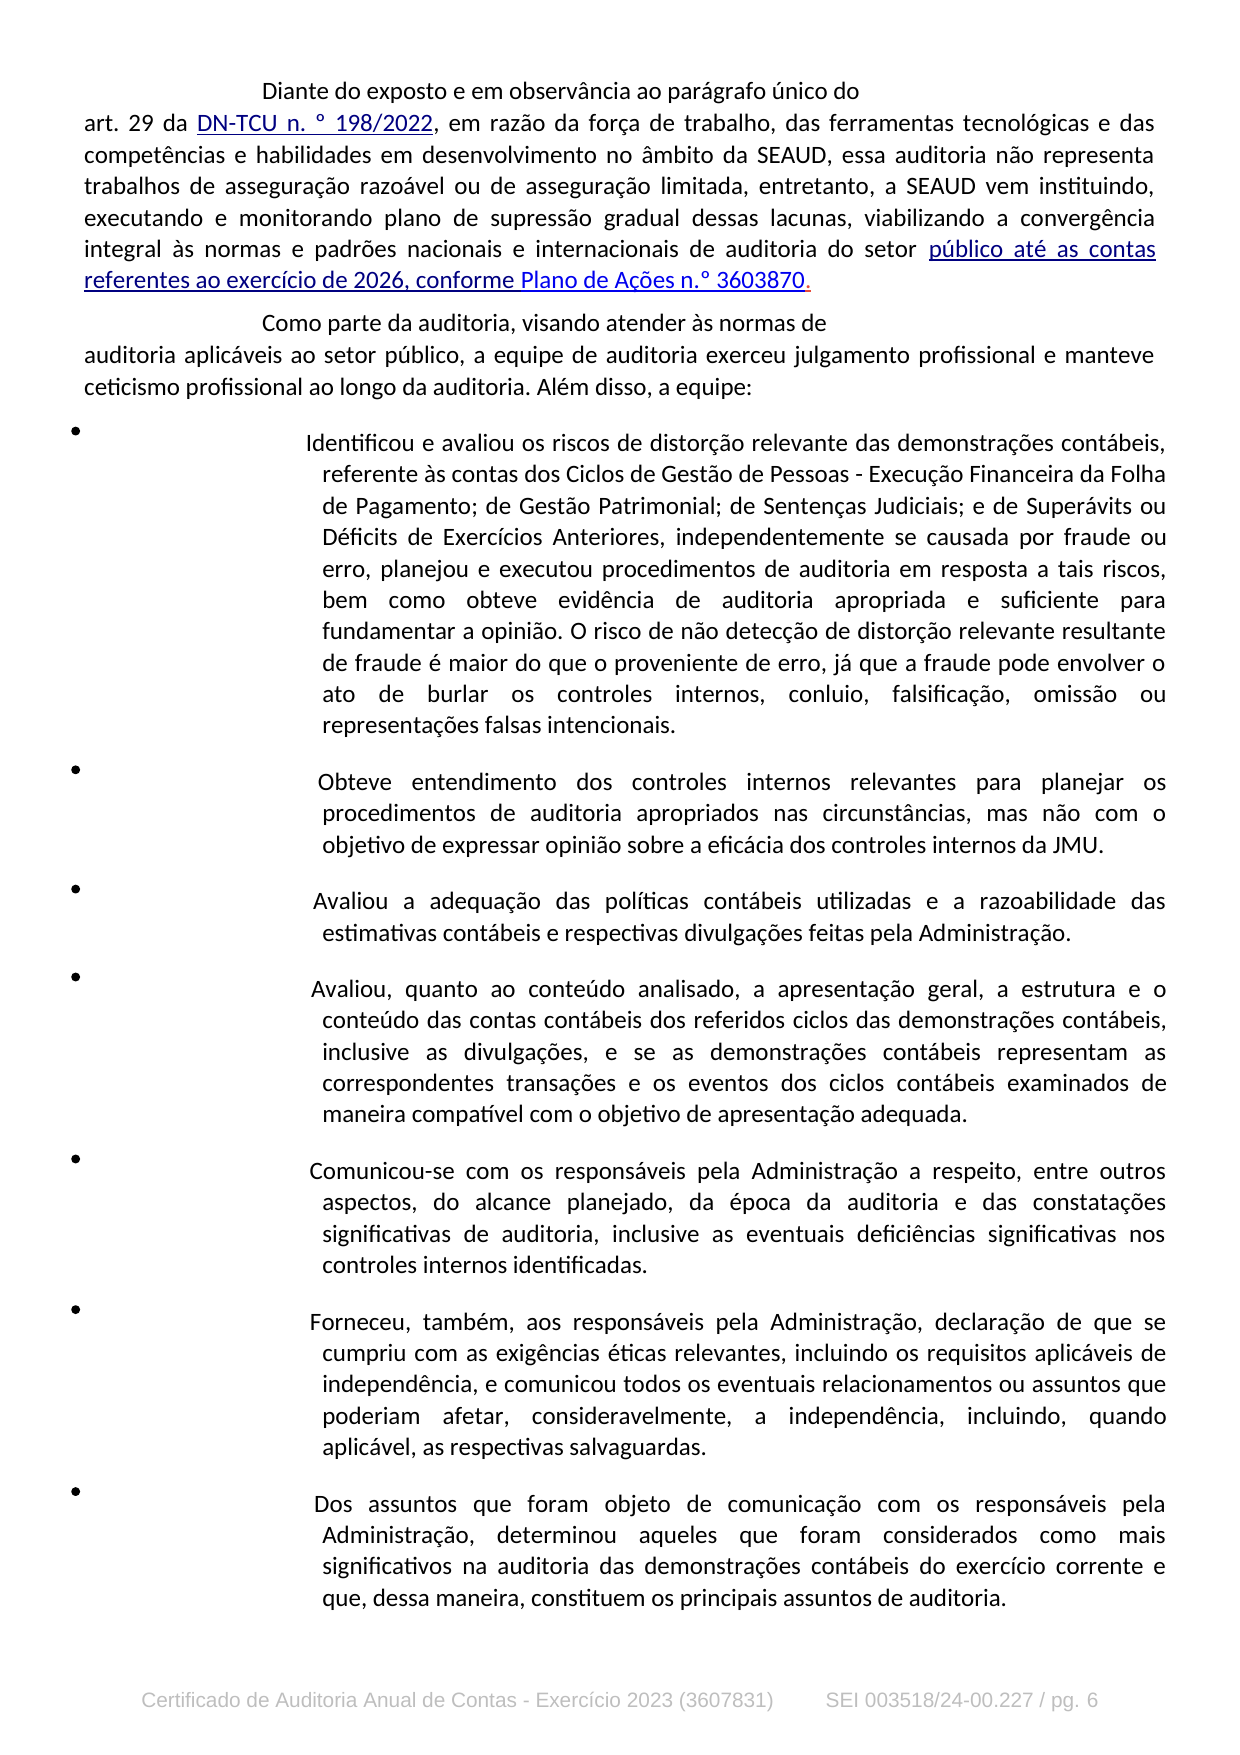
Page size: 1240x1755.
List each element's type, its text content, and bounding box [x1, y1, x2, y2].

text Diante do exposto e em observância ao parágrafo único do [262, 75, 1156, 106]
text Avaliou, quanto ao conteúdo analisado, a apresentação geral, a estrutura e o conteúdo das contas contábeis dos referidos ciclos das demonstrações contábeis, inclusive as divulgações, e se as demonstrações contábeis representam as correspondentes transações e os eventos dos ciclos contábeis examinados de maneira compatível com o objetivo de apresentação adequada. [298, 973, 1168, 1129]
text Como parte da auditoria, visando atender às normas de [262, 307, 1156, 337]
text art. 29 da DN-TCU n. º 198/2022, em razão da força de trabalho, das ferramentas tecnológicas e das competências e habilidades em desenvolvimento no âmbito da SEAUD, essa auditoria não representa trabalhos de asseguração razoável ou de asseguração limitada, entretanto, a SEAUD vem instituindo, executando e monitorando plano de supressão gradual dessas lacunas, viabilizando a convergência integral às normas e padrões nacionais e internacionais de auditoria do setor público até as contas referentes ao exercício de 2026, conforme Plano de Ações n.º 3603870. [84, 108, 1156, 295]
text Forneceu, também, aos responsáveis pela Administração, declaração de que se cumpriu com as exigências éticas relevantes, incluindo os requisitos aplicáveis de independência, e comunicou todos os eventuais relacionamentos ou assuntos que poderiam afetar, consideravelmente, a independência, incluindo, quando aplicável, as respectivas salvaguardas. [298, 1306, 1167, 1462]
text Dos assuntos que foram objeto de comunicação com os responsáveis pela Administração, determinou aqueles que foram considerados como mais significativos na auditoria das demonstrações contábeis do exercício corrente e que, dessa maneira, constituem os principais assuntos de auditoria. [298, 1488, 1167, 1612]
text Obteve entendimento dos controles internos relevantes para planejar os procedimentos de auditoria apropriados nas circunstâncias, mas não com o objetivo de expressar opinião sobre a eficácia dos controles internos da JMU. [298, 766, 1167, 859]
text auditoria aplicáveis ao setor público, a equipe de auditoria exerceu julgamento profissional e manteve ceticismo profissional ao longo da auditoria. Além disso, a equipe: [84, 339, 1156, 401]
text Avaliou a adequação das políticas contábeis utilizadas e a razoabilidade das estimativas contábeis e respectivas divulgações feitas pela Administração. [298, 885, 1167, 947]
text Identificou e avaliou os riscos de distorção relevante das demonstrações contábeis, referente às contas dos Ciclos de Gestão de Pessoas - Execução Financeira da Folha de Pagamento; de Gestão Patrimonial; de Sentenças Judiciais; e de Superávits ou Déficits de Exercícios Anteriores, independentemente se causada por fraude ou erro, planejou e executou procedimentos de auditoria em resposta a tais riscos, bem como obteve evidência de auditoria apropriada e suficiente para fundamentar a opinião. O risco de não detecção de distorção relevante resultante de fraude é maior do que o proveniente de erro, já que a fraude pode envolver o ato de burlar os controles internos, conluio, falsificação, omissão ou representações falsas intencionais. [298, 427, 1167, 740]
text Comunicou-se com os responsáveis pela Administração a respeito, entre outros aspectos, do alcance planejado, da época da auditoria e das constatações significativas de auditoria, inclusive as eventuais deficiências significativas nos controles internos identificadas. [298, 1155, 1167, 1280]
